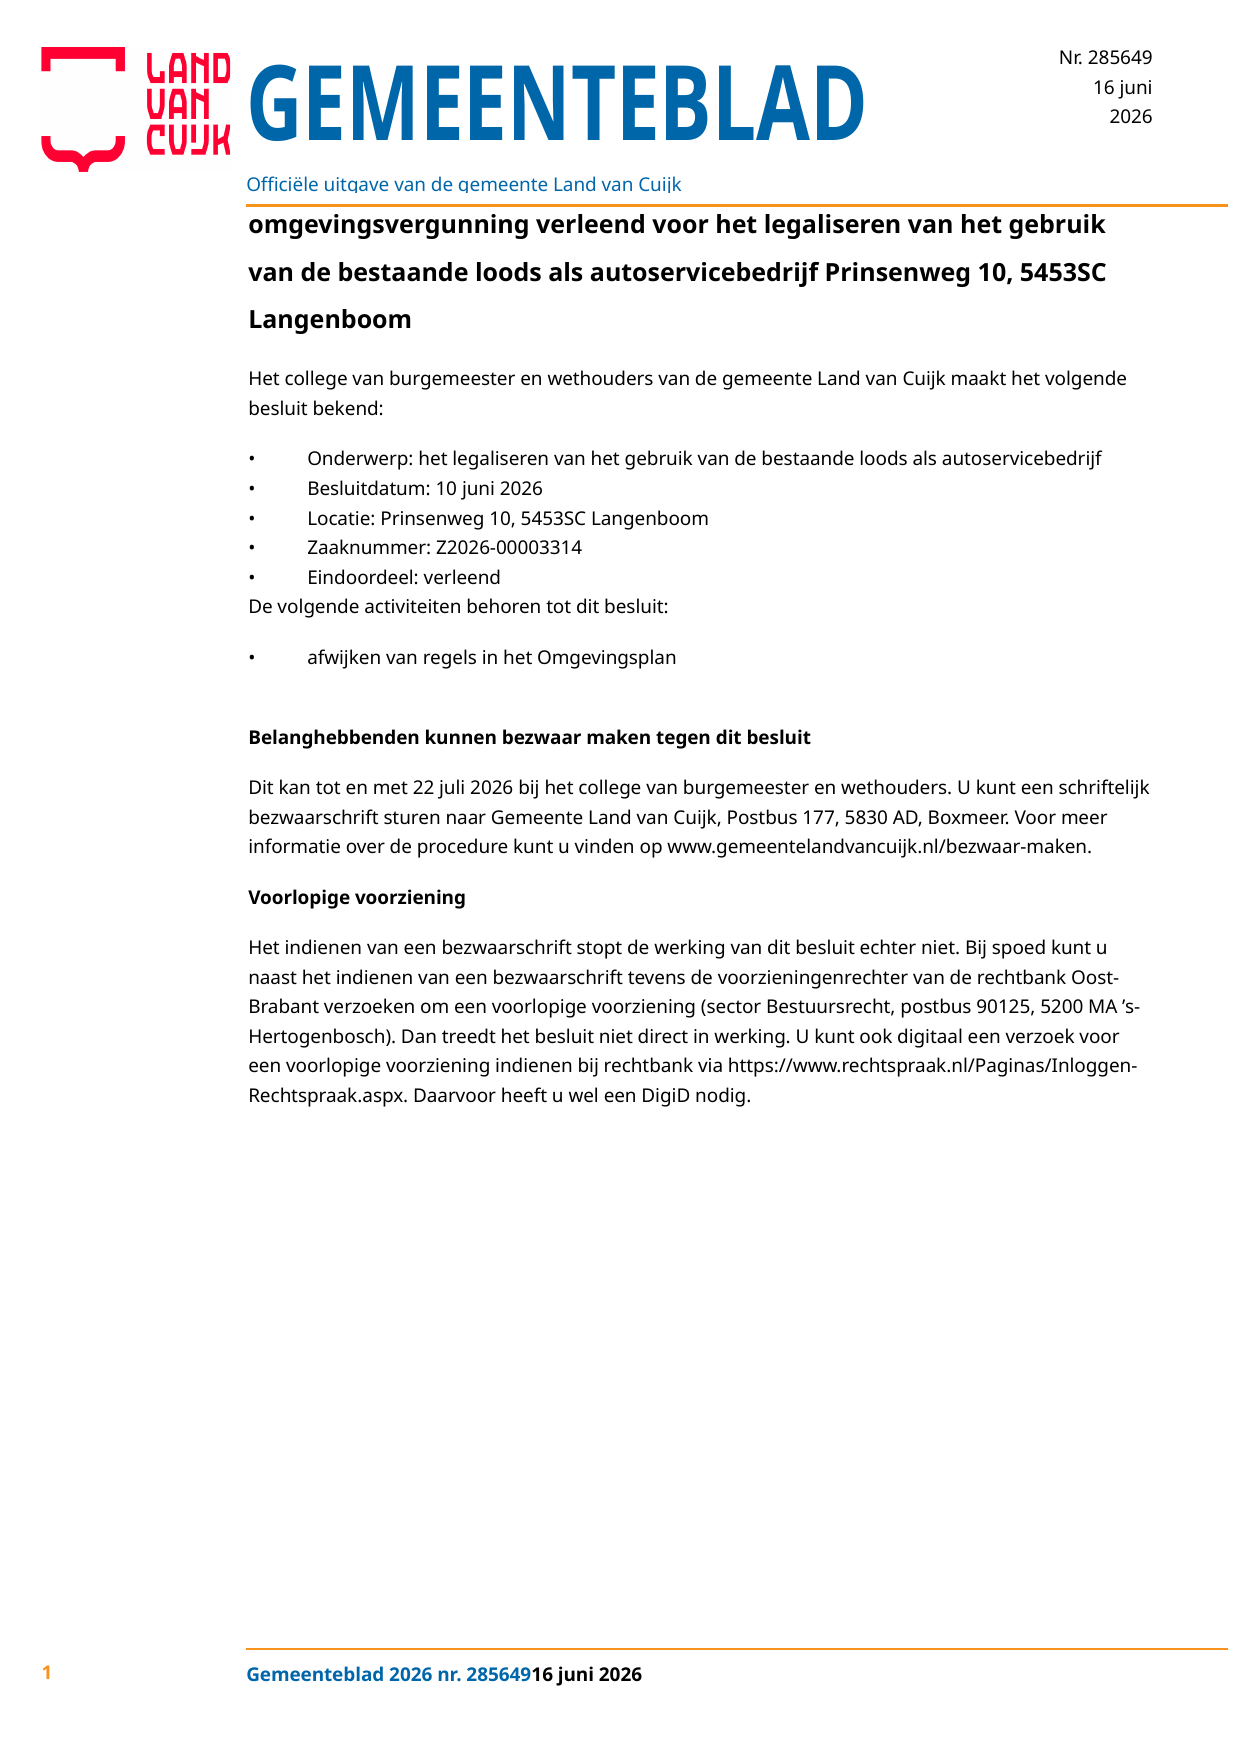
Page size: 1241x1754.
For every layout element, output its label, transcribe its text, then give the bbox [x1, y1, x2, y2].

text omgevingsvergunning verleend voor het legaliseren van het gebruik van de bestaande loods als autoservicebedrijf Prinsenweg 10, 5453SC Langenboom [248, 207, 1152, 336]
text Belanghebbenden kunnen bezwaar maken tegen dit besluit [248, 724, 1152, 749]
list Eindoordeel: verleend [248, 564, 1152, 589]
list Locatie: Prinsenweg 10, 5453SC Langenboom [248, 505, 1152, 530]
list Onderwerp: het legaliseren van het gebruik van de bestaande loods als autoservicebedrijf [248, 446, 1152, 471]
text Voorlopige voorziening [248, 884, 1152, 909]
text De volgende activiteiten behoren tot dit besluit: [248, 593, 1152, 619]
picture [41, 47, 231, 172]
text Het indienen van een bezwaarschrift stopt de werking van dit besluit echter niet. Bij spoed kunt u naast het indienen van een bezwaarschrift tevens de voorzieningenrechter van de rechtbank Oost-Brabant verzoeken om een voorlopige voorziening (sector Bestuursrecht, postbus 90125, 5200 MA ’s-Hertogenbosch). Dan treedt het besluit niet direct in werking. U kunt ook digitaal een verzoek voor een voorlopige voorziening indienen bij rechtbank via https://www.rechtspraak.nl/Paginas/Inloggen-Rechtspraak.aspx. Daarvoor heeft u wel een DigiD nodig. [248, 934, 1152, 1108]
list Zaaknummer: Z2026-00003314 [248, 534, 1152, 560]
text Dit kan tot en met 22 juli 2026 bij het college van burgemeester en wethouders. U kunt een schriftelijk bezwaarschrift sturen naar Gemeente Land van Cuijk, Postbus 177, 5830 AD, Boxmeer. Voor meer informatie over de procedure kunt u vinden op www.gemeentelandvancuijk.nl/bezwaar-maken. [248, 774, 1152, 859]
list afwijken van regels in het Omgevingsplan [248, 644, 1152, 669]
text Het college van burgemeester en wethouders van de gemeente Land van Cuijk maakt het volgende besluit bekend: [248, 366, 1152, 421]
list Besluitdatum: 10 juni 2026 [248, 475, 1152, 501]
